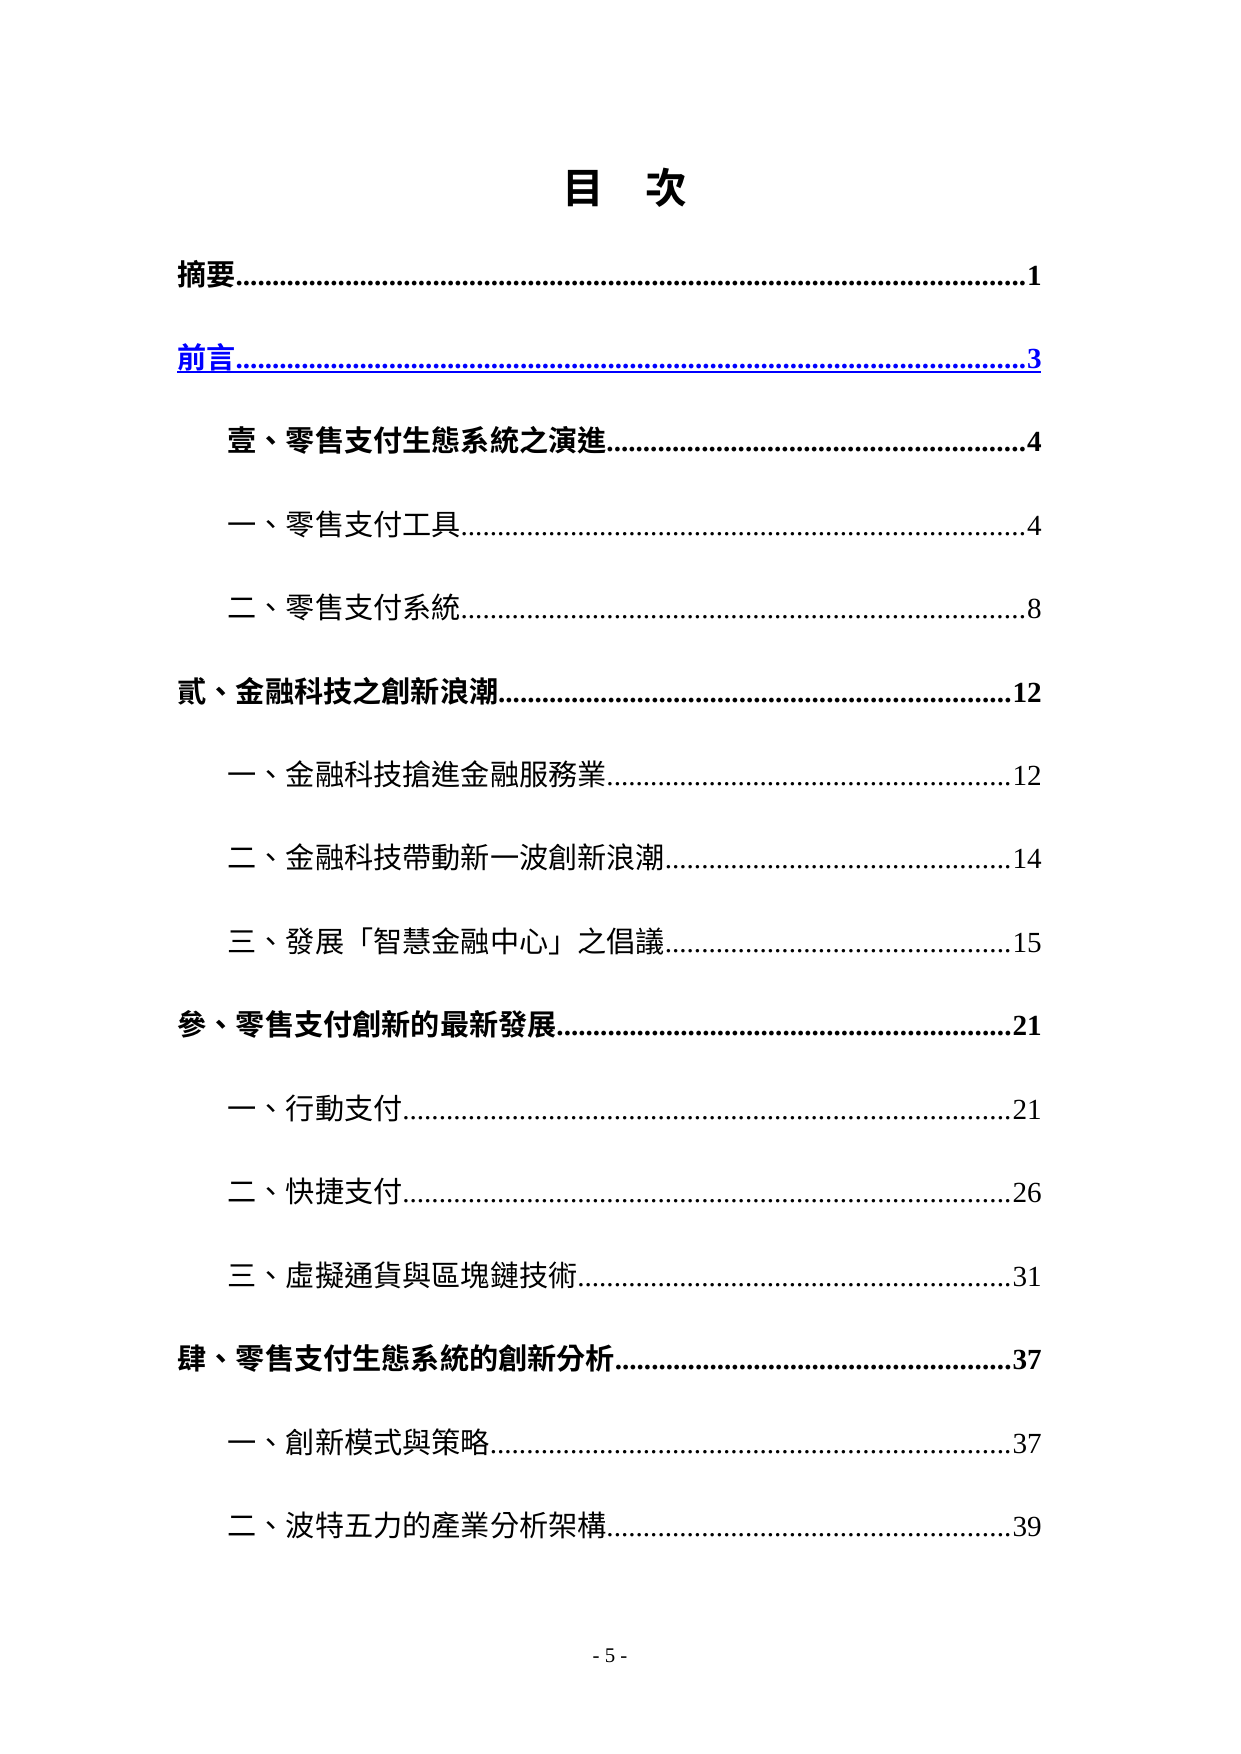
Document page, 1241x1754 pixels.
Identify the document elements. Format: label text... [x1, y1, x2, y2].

text 一、金融科技搶進金融服務業 12 [227, 735, 1069, 810]
text 肆、零售支付生態系統的創新分析 37 [177, 1319, 1069, 1394]
text 壹、零售支付生態系統之演進 4 [227, 402, 1069, 477]
text 三、虛擬通貨與區塊鏈技術 31 [227, 1236, 1069, 1311]
text 前言 3 [177, 318, 1069, 393]
text 參、零售支付創新的最新發展 21 [177, 986, 1069, 1061]
text 二、零售支付系統 8 [227, 568, 1069, 643]
text 一、零售支付工具 4 [227, 485, 1069, 560]
text 三、發展「智慧金融中心」之倡議 15 [227, 902, 1069, 977]
text 貳、金融科技之創新浪潮 12 [177, 652, 1069, 727]
text 二、金融科技帶動新一波創新浪潮 14 [227, 819, 1069, 894]
text 二、波特五力的產業分析架構 39 [227, 1486, 1069, 1561]
text 目 次 [177, 148, 1072, 223]
text 一、行動支付 21 [227, 1069, 1069, 1144]
text 摘要 1 [177, 235, 1069, 310]
text 一、創新模式與策略 37 [227, 1403, 1069, 1478]
text 二、快捷支付 26 [227, 1152, 1069, 1227]
